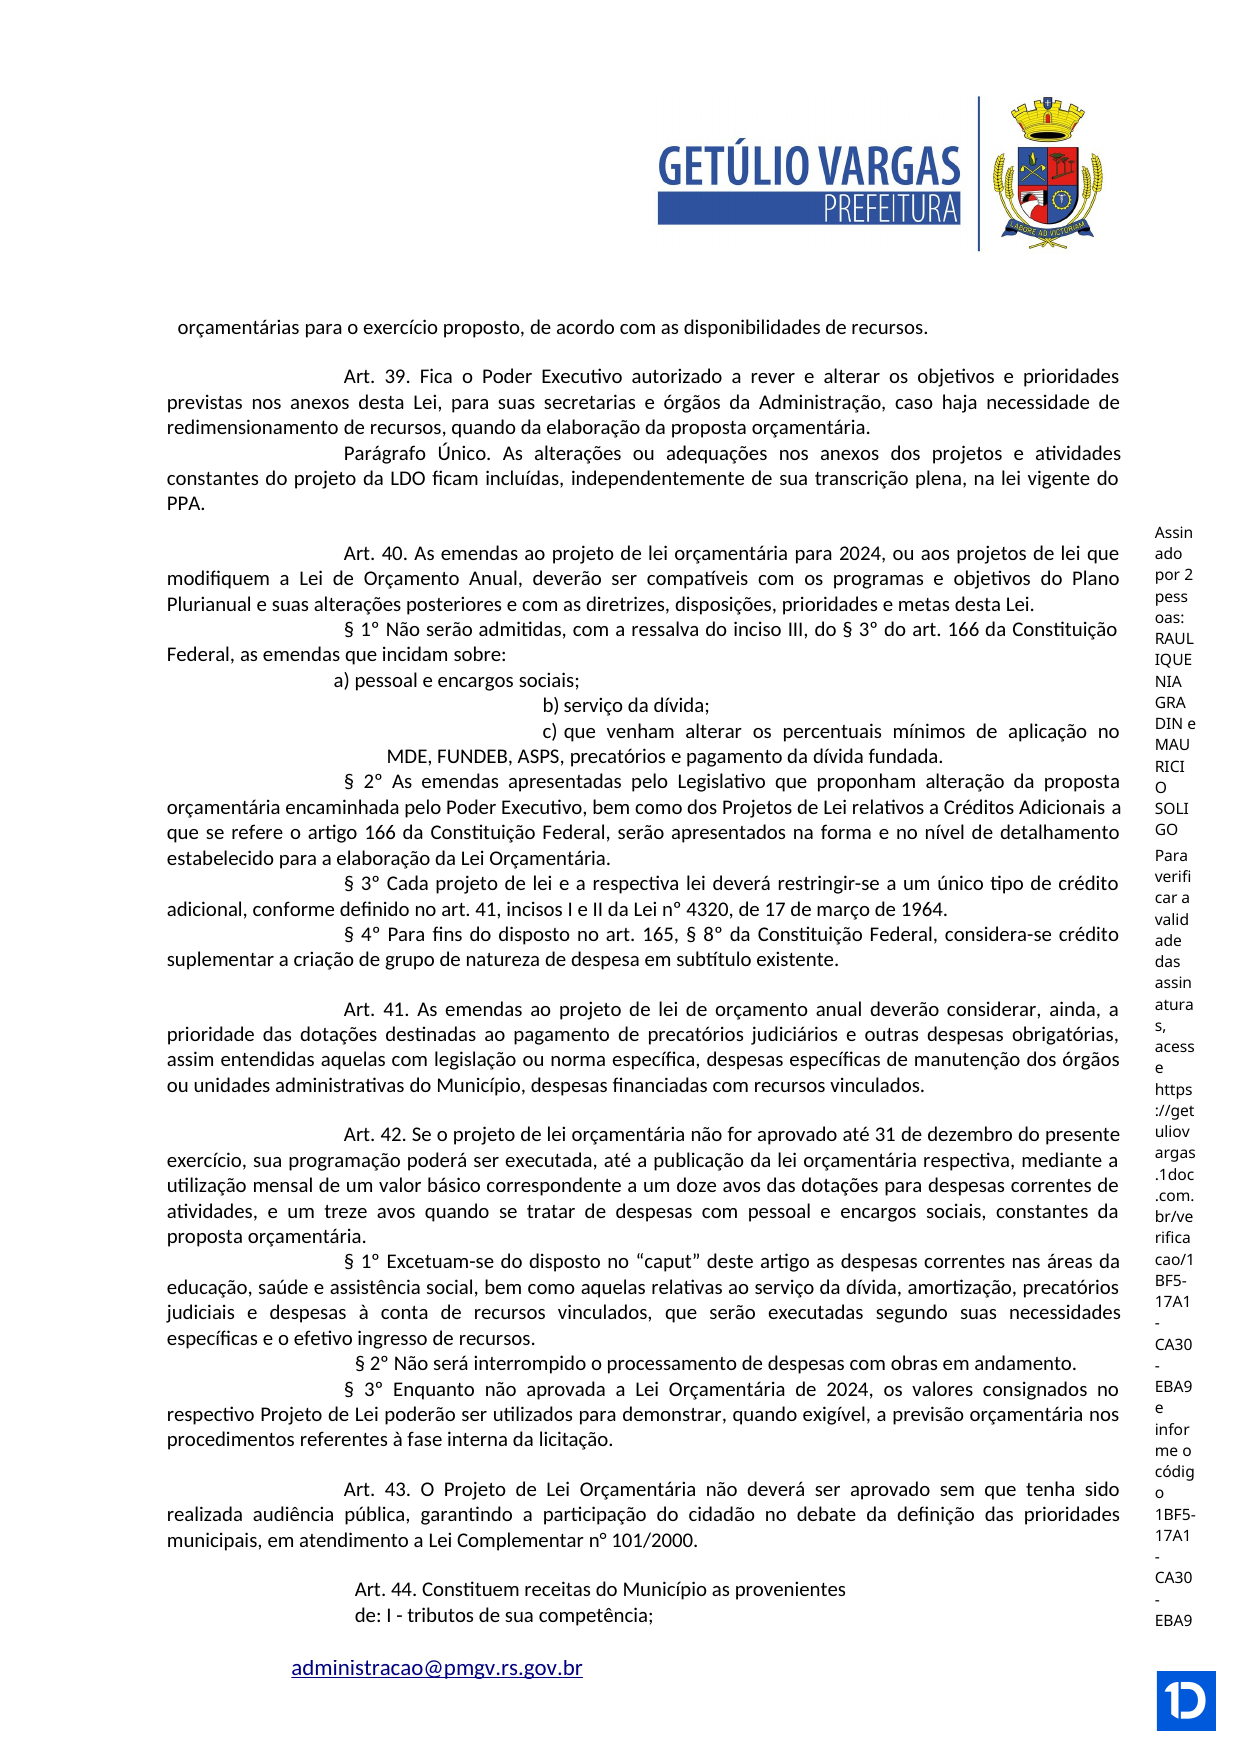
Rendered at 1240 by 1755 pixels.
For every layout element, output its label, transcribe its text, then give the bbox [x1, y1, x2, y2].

text orçamentárias para o exercício proposto, de acordo com as disponibilidades de recursos. [177, 314, 1133, 339]
text Art. 39. Fica o Poder Executivo autorizado a rever e alterar os objetivos e prioridades previstas nos anexos desta Lei, para suas secretarias e órgãos da Administração, caso haja necessidade de redimensionamento de recursos, quando da elaboração da proposta orçamentária. [167, 363, 1121, 440]
text § 4º Para fins do disposto no art. 165, § 8º da Constituição Federal, considera-se crédito suplementar a criação de grupo de natureza de despesa em subtítulo existente. [167, 921, 1121, 972]
text § 1º Excetuam-se do disposto no “caput” deste artigo as despesas correntes nas áreas da educação, saúde e assistência social, bem como aquelas relativas ao serviço da dívida, amortização, precatórios judiciais e despesas à conta de recursos vinculados, que serão executadas segundo suas necessidades específicas e o efetivo ingresso de recursos. [167, 1249, 1121, 1350]
text § 2º As emendas apresentadas pelo Legislativo que proponham alteração da proposta orçamentária encaminhada pelo Poder Executivo, bem como dos Projetos de Lei relativos a Créditos Adicionais a que se refere o artigo 166 da Constituição Federal, serão apresentados na forma e no nível de detalhamento estabelecido para a elaboração da Lei Orçamentária. [167, 769, 1121, 870]
text Art. 42. Se o projeto de lei orçamentária não for aprovado até 31 de dezembro do presente exercício, sua programação poderá ser executada, até a publicação da lei orçamentária respectiva, mediante a utilização mensal de um valor básico correspondente a um doze avos das dotações para despesas correntes de atividades, e um treze avos quando se tratar de despesas com pessoal e encargos sociais, constantes da proposta orçamentária. [167, 1122, 1121, 1249]
text Art. 44. Constituem receitas do Município as provenientes de: I - tributos de sua competência; [354, 1576, 876, 1627]
text Assinado por 2 pessoas: RAULIQUENIA GRADIN e MAURICIO SOLIGO [1154, 522, 1196, 840]
list serviço da dívida; [542, 692, 1133, 718]
text § 3º Cada projeto de lei e a respectiva lei deverá restringir-se a um único tipo de crédito adicional, conforme definido no art. 41, incisos I e II da Lei nº 4320, de 17 de março de 1964. [167, 870, 1121, 921]
text § 1º Não serão admitidas, com a ressalva do inciso III, do § 3º do art. 166 da Constituição Federal, as emendas que incidam sobre: [167, 616, 1119, 667]
list que venham alterar os percentuais mínimos de aplicação no MDE, FUNDEB, ASPS, precatórios e pagamento da dívida fundada. [365, 718, 1121, 769]
text Parágrafo Único. As alterações ou adequações nos anexos dos projetos e atividades constantes do projeto da LDO ficam incluídas, independentemente de sua transcrição plena, na lei vigente do PPA. [167, 440, 1121, 516]
list pessoal e encargos sociais; [333, 667, 1133, 692]
text § 2º Não será interrompido o processamento de despesas com obras em andamento. [354, 1350, 1133, 1376]
text § 3º Enquanto não aprovada a Lei Orçamentária de 2024, os valores consignados no respectivo Projeto de Lei poderão ser utilizados para demonstrar, quando exigível, a previsão orçamentária nos procedimentos referentes à fase interna da licitação. [167, 1376, 1121, 1452]
text Art. 41. As emendas ao projeto de lei de orçamento anual deverão considerar, ainda, a prioridade das dotações destinadas ao pagamento de precatórios judiciários e outras despesas obrigatórias, assim entendidas aquelas com legislação ou norma específica, despesas específicas de manutenção dos órgãos ou unidades administrativas do Município, despesas financiadas com recursos vinculados. [167, 996, 1121, 1097]
text Art. 43. O Projeto de Lei Orçamentária não deverá ser aprovado sem que tenha sido realizada audiência pública, garantindo a participação do cidadão no debate da definição das prioridades municipais, em atendimento a Lei Complementar n° 101/2000. [167, 1476, 1121, 1552]
text Para verificar a validade das assinaturas, acesse https://getuliovargas.1doc.com.br/verificacao/1BF5-17A1-CA30-EBA9 e informe o código 1BF5-17A1-CA30-EBA9 [1154, 844, 1196, 1631]
text Art. 40. As emendas ao projeto de lei orçamentária para 2024, ou aos projetos de lei que modifiquem a Lei de Orçamento Anual, deverão ser compatíveis com os programas e objetivos do Plano Plurianual e suas alterações posteriores e com as diretrizes, disposições, prioridades e metas desta Lei. [167, 540, 1121, 616]
